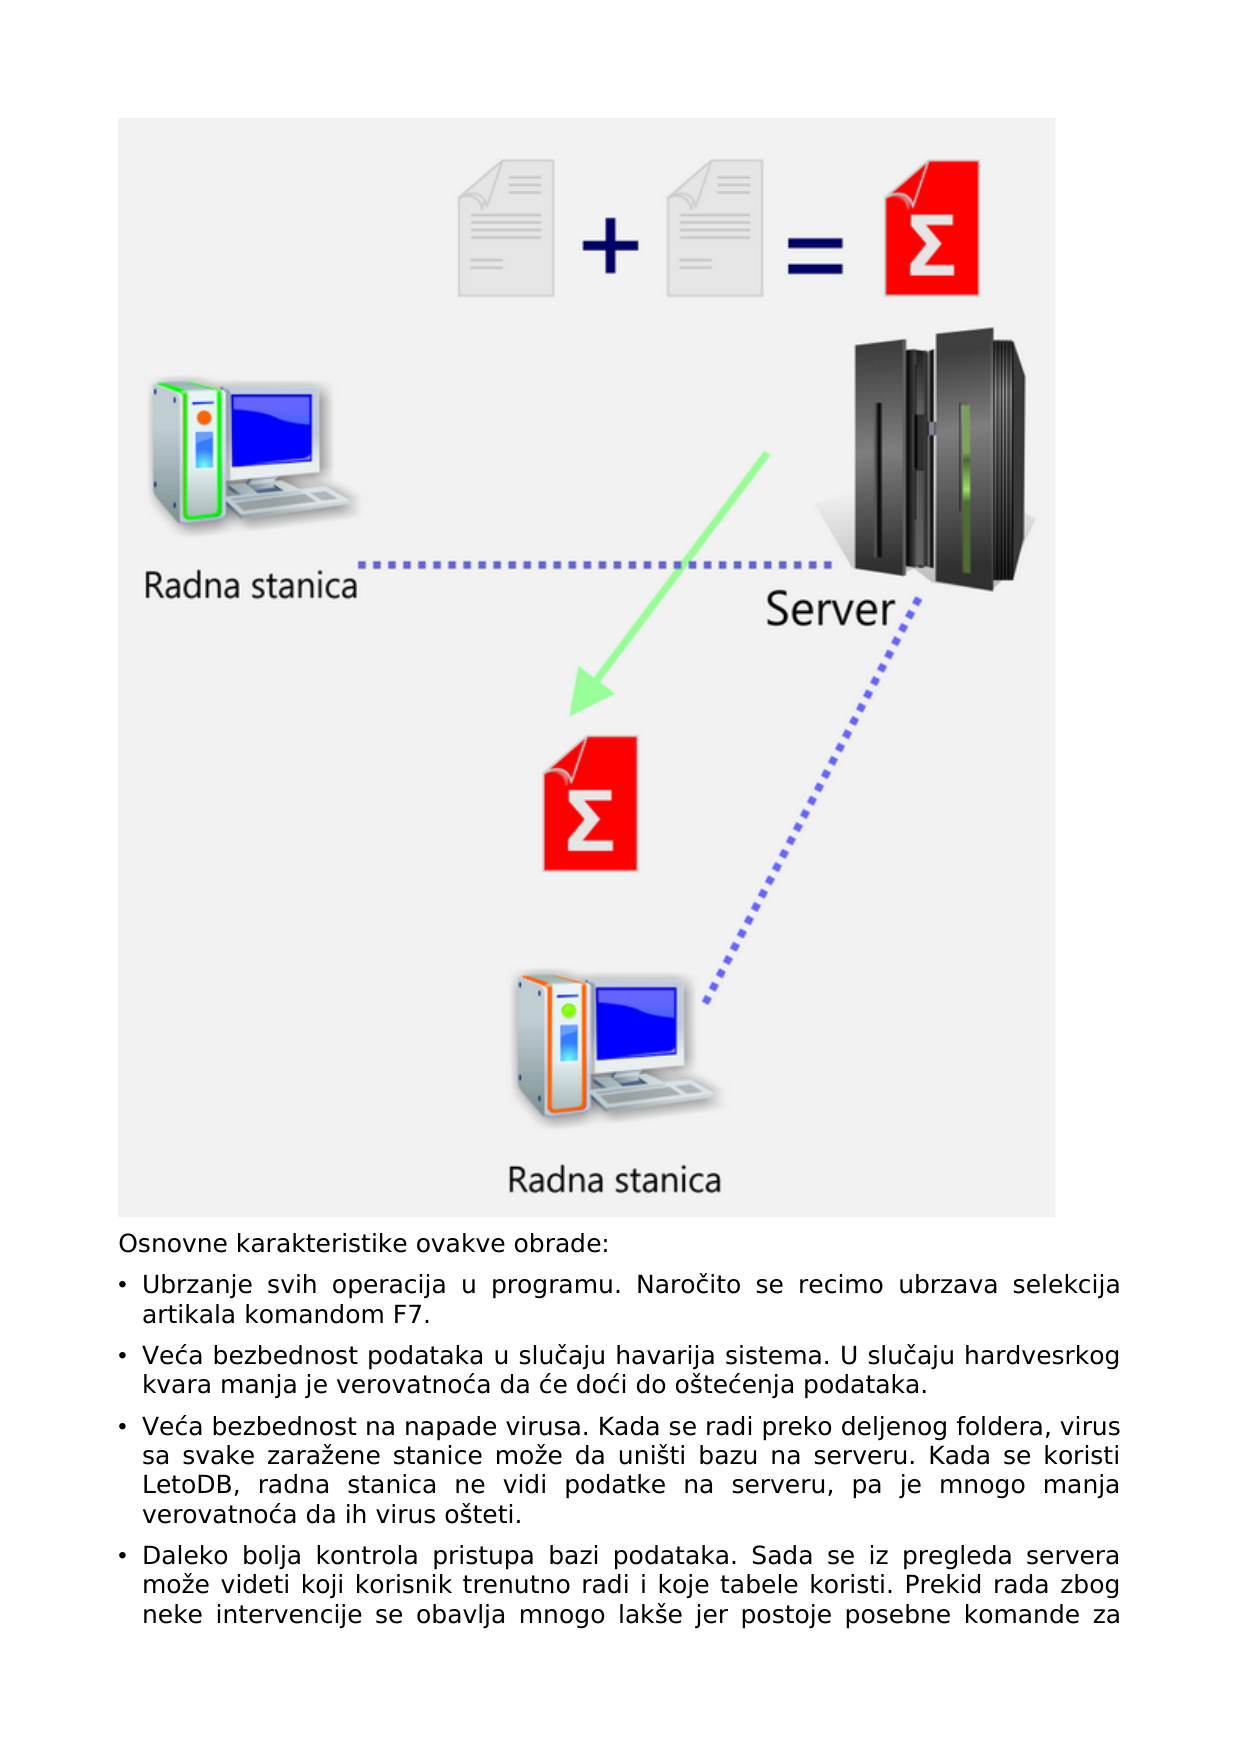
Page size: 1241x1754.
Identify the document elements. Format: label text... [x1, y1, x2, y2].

picture [118, 118, 1056, 1217]
text Osnovne karakteristike ovakve obrade: [118, 1229, 1122, 1258]
list Veća bezbednost na napade virusa. Kada se radi preko deljenog foldera, virus sa svake zaražene stanice može da uništi bazu na serveru. Kada se koristi LetoDB, radna stanica ne vidi podatke na serveru, pa je mnogo manja verovatnoća da ih virus ošteti. [118, 1412, 1122, 1529]
list Veća bezbednost podataka u slučaju havarija sistema. U slučaju hardvesrkog kvara manja je verovatnoća da će doći do oštećenja podataka. [118, 1342, 1122, 1400]
list Ubrzanje svih operacija u programu. Naročito se recimo ubrzava selekcija artikala komandom F7. [118, 1271, 1122, 1329]
list Daleko bolja kontrola pristupa bazi podataka. Sada se iz pregleda servera može videti koji korisnik trenutno radi i koje tabele koristi. Prekid rada zbog neke intervencije se obavlja mnogo lakše jer postoje posebne komande za [118, 1542, 1122, 1629]
